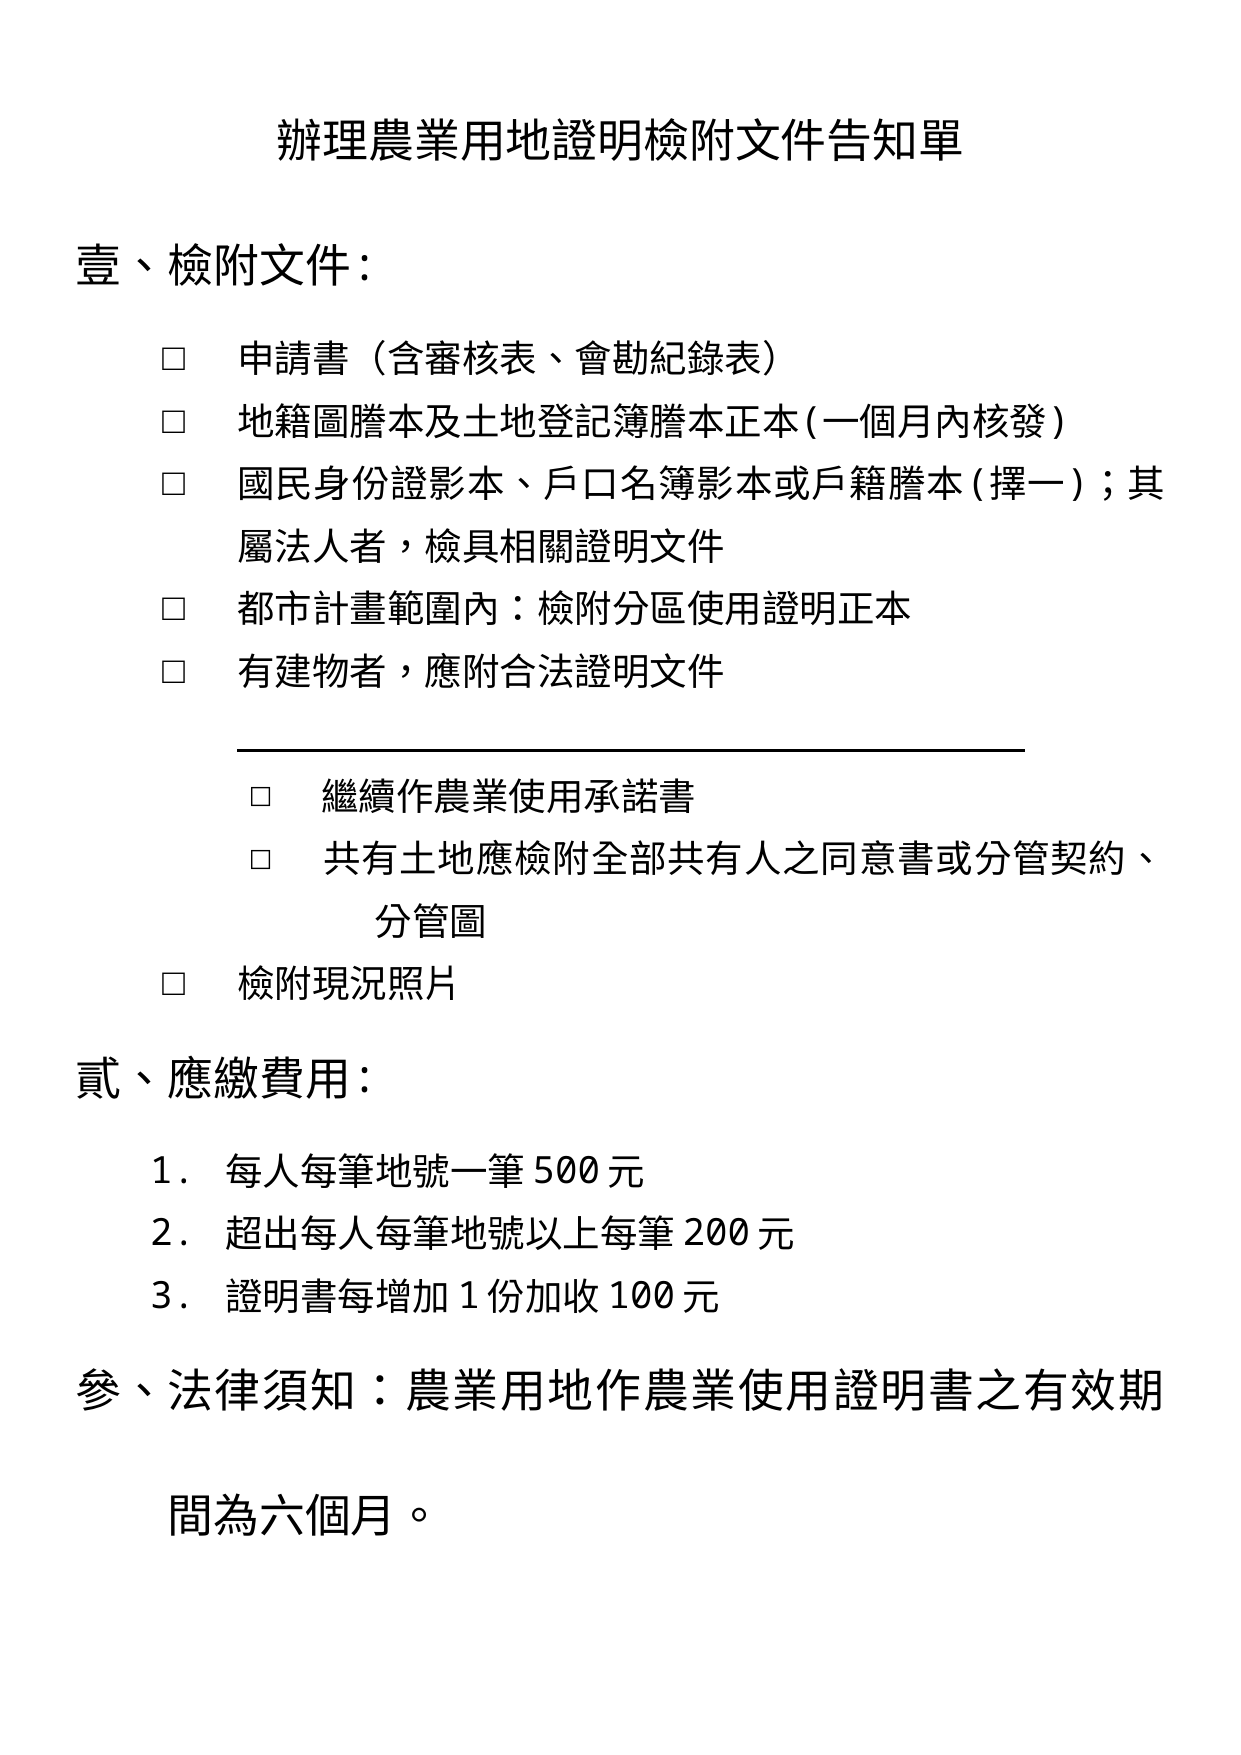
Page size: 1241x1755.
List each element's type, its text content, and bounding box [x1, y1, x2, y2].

list 繼續作農業使用承諾書 [249, 752, 1165, 814]
list 共有土地應檢附全部共有人之同意書或分管契約、分管圖 [249, 814, 1165, 939]
list 超出每人每筆地號以上每筆200元 [150, 1189, 1165, 1252]
list 證明書每增加1份加收100元 [150, 1252, 1165, 1314]
list 檢附現況照片 [162, 939, 1165, 1002]
list 國民身份證影本、戶口名簿影本或戶籍謄本(擇一)；其屬法人者，檢具相關證明文件 [162, 439, 1165, 564]
list 申請書（含審核表、會勘紀錄表） [162, 314, 1165, 377]
list 有建物者，應附合法證明文件 [162, 627, 1165, 689]
list 每人每筆地號一筆500元 [150, 1127, 1165, 1189]
list 地籍圖謄本及土地登記簿謄本正本(一個月內核發) [162, 377, 1165, 439]
list 法律須知：農業用地作農業使用證明書之有效期間為六個月。 [75, 1314, 1165, 1564]
text 辦理農業用地證明檢附文件告知單 [75, 64, 1165, 189]
list 檢附文件: [75, 189, 1165, 314]
list 都市計畫範圍內：檢附分區使用證明正本 [162, 564, 1165, 627]
list 應繳費用: [75, 1002, 1165, 1127]
